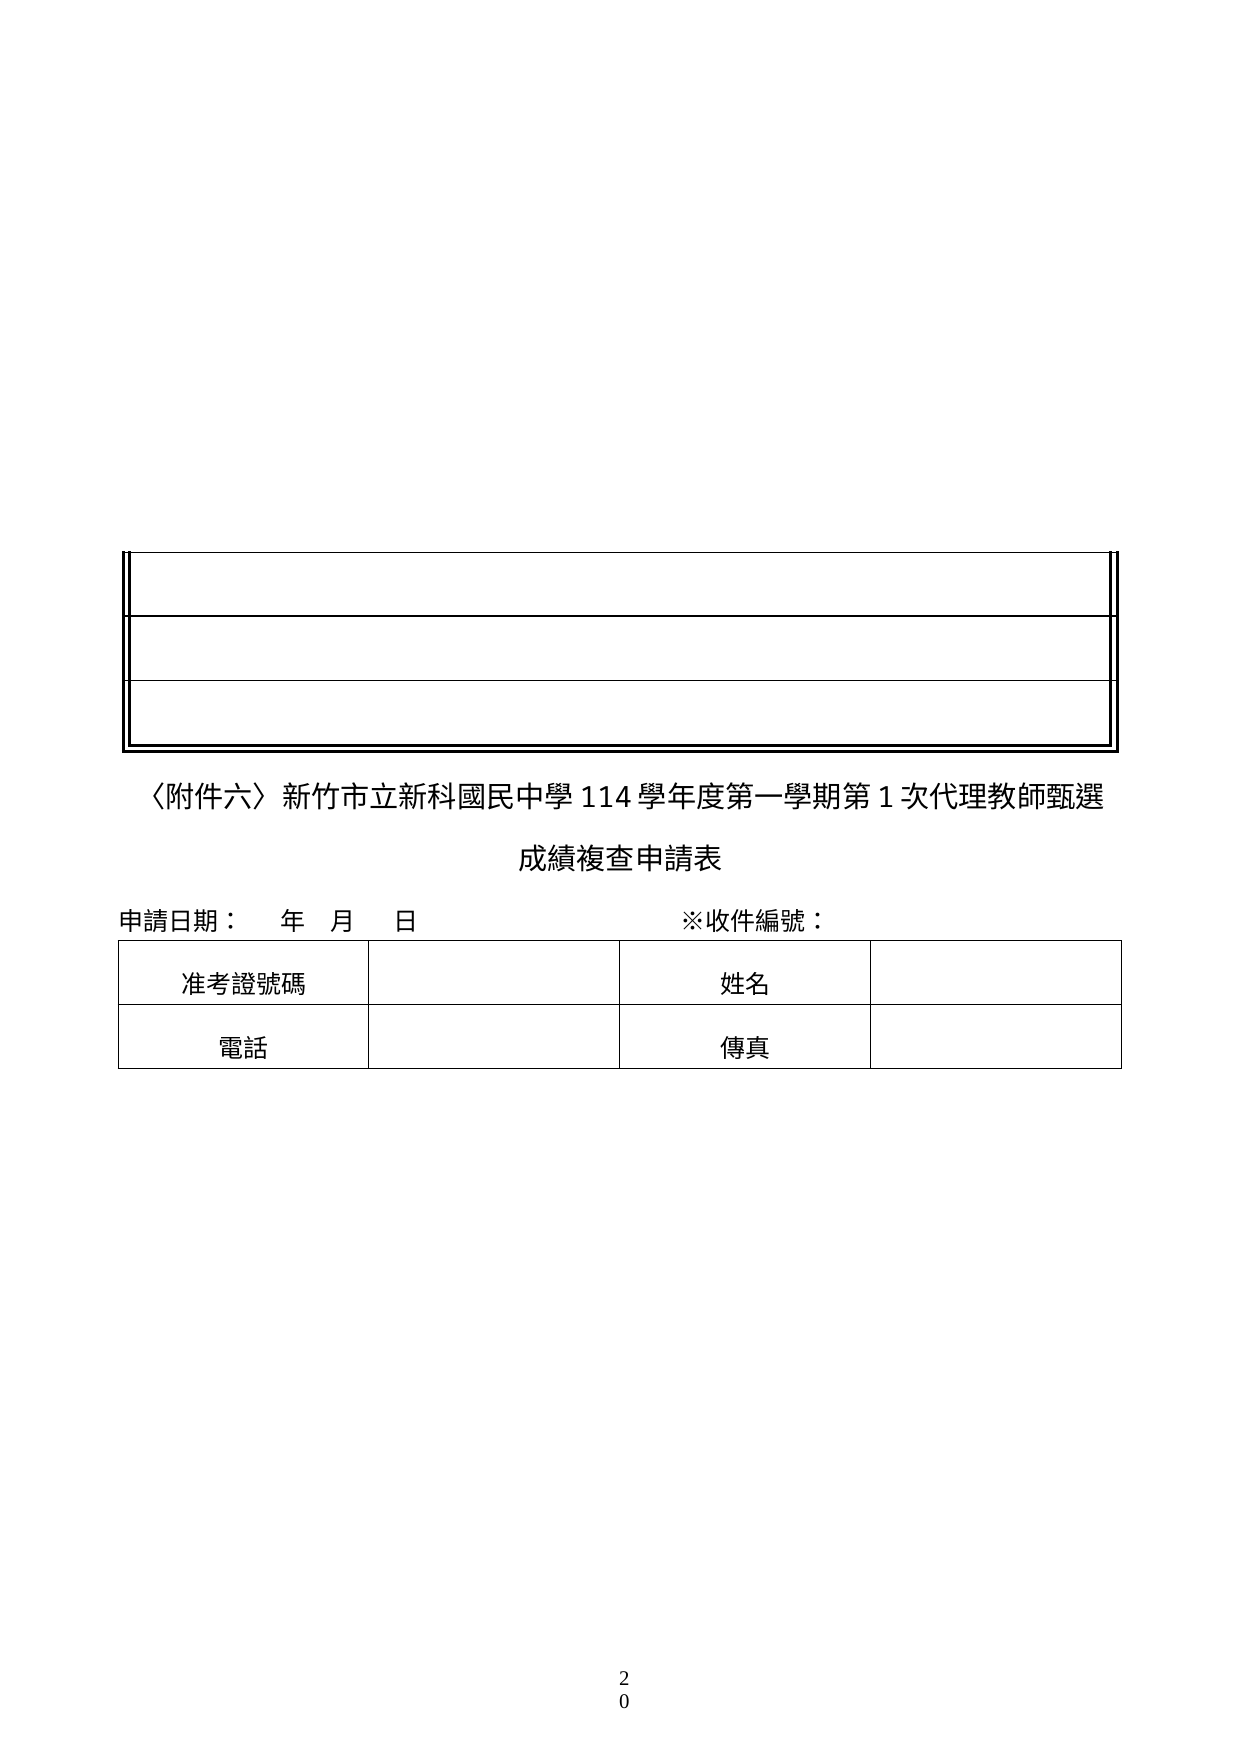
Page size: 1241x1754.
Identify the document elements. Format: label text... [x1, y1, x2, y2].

table_cell [369, 1005, 619, 1067]
table_cell [131, 553, 1109, 615]
table_header [369, 941, 619, 1004]
table_header 姓名 [620, 941, 870, 1004]
table_header [871, 941, 1121, 1004]
text 〈附件六〉新竹市立新科國民中學114學年度第一學期第1次代理教師甄選 [118, 753, 1122, 815]
table_cell [871, 1005, 1121, 1067]
text 成績複查申請表 [118, 815, 1122, 878]
table_cell 電話 [119, 1005, 368, 1067]
table_cell [131, 681, 1109, 743]
text 申請日期： 年 月 日 ※收件編號： [118, 878, 1122, 940]
table_header 准考證號碼 [119, 941, 368, 1004]
table_cell [131, 617, 1109, 679]
table_cell 傳真 [620, 1005, 870, 1067]
